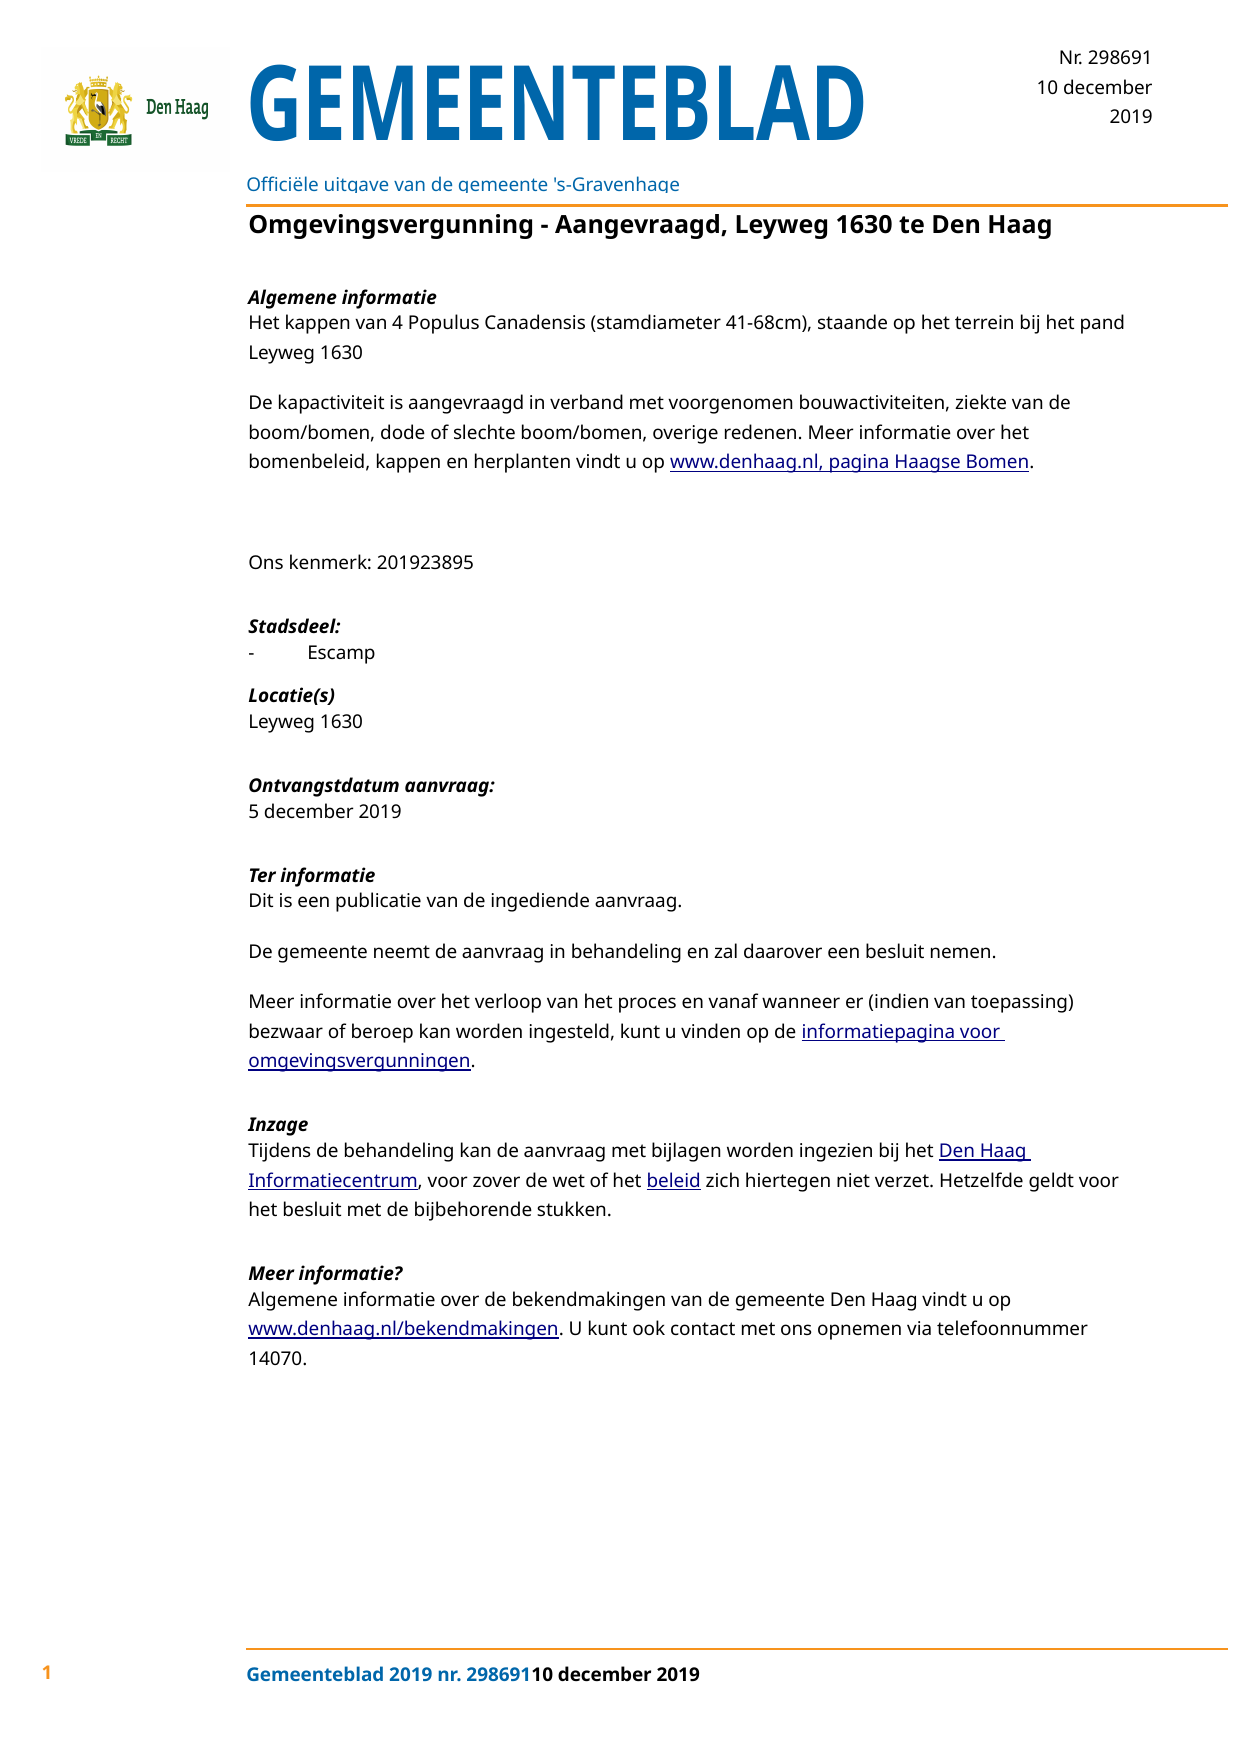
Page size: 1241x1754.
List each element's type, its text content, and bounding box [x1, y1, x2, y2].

list Escamp [248, 639, 1152, 665]
text Algemene informatie over de bekendmakingen van de gemeente Den Haag vindt u op www.denhaag.nl/bekendmakingen. U kunt ook contact met ons opnemen via telefoonnummer 14070. [248, 1286, 1152, 1371]
text Locatie(s) [248, 682, 1152, 708]
text Algemene informatie [248, 284, 1152, 309]
text Ter informatie [248, 862, 1152, 887]
text Dit is een publicatie van de ingediende aanvraag. [248, 887, 1152, 913]
text Ons kenmerk: 201923895 [248, 549, 1152, 575]
text Het kappen van 4 Populus Canadensis (stamdiameter 41-68cm), staande op het terrein bij het pand Leyweg 1630 [248, 309, 1152, 365]
text Leyweg 1630 [248, 708, 1152, 734]
text Ontvangstdatum aanvraag: [248, 772, 1152, 798]
text De gemeente neemt de aanvraag in behandeling en zal daarover een besluit nemen. [248, 938, 1152, 964]
text Inzage [248, 1111, 1152, 1137]
text Stadsdeel: [248, 613, 1152, 639]
text Omgevingsvergunning - Aangevraagd, Leyweg 1630 te Den Haag [248, 207, 1152, 241]
text De kapactiviteit is aangevraagd in verband met voorgenomen bouwactiviteiten, ziekte van de boom/bomen, dode of slechte boom/bomen, overige redenen. Meer informatie over het bomenbeleid, kappen en herplanten vindt u op www.denhaag.nl, pagina Haagse Bomen. [248, 389, 1152, 474]
text Meer informatie over het verloop van het proces en vanaf wanneer er (indien van toepassing) bezwaar of beroep kan worden ingesteld, kunt u vinden op de informatiepagina voor omgevingsvergunningen. [248, 988, 1152, 1073]
text 5 december 2019 [248, 798, 1152, 823]
picture [41, 47, 231, 172]
text Meer informatie? [248, 1260, 1152, 1286]
text Tijdens de behandeling kan de aanvraag met bijlagen worden ingezien bij het Den Haag Informatiecentrum, voor zover de wet of het beleid zich hiertegen niet verzet. Hetzelfde geldt voor het besluit met de bijbehorende stukken. [248, 1137, 1152, 1222]
